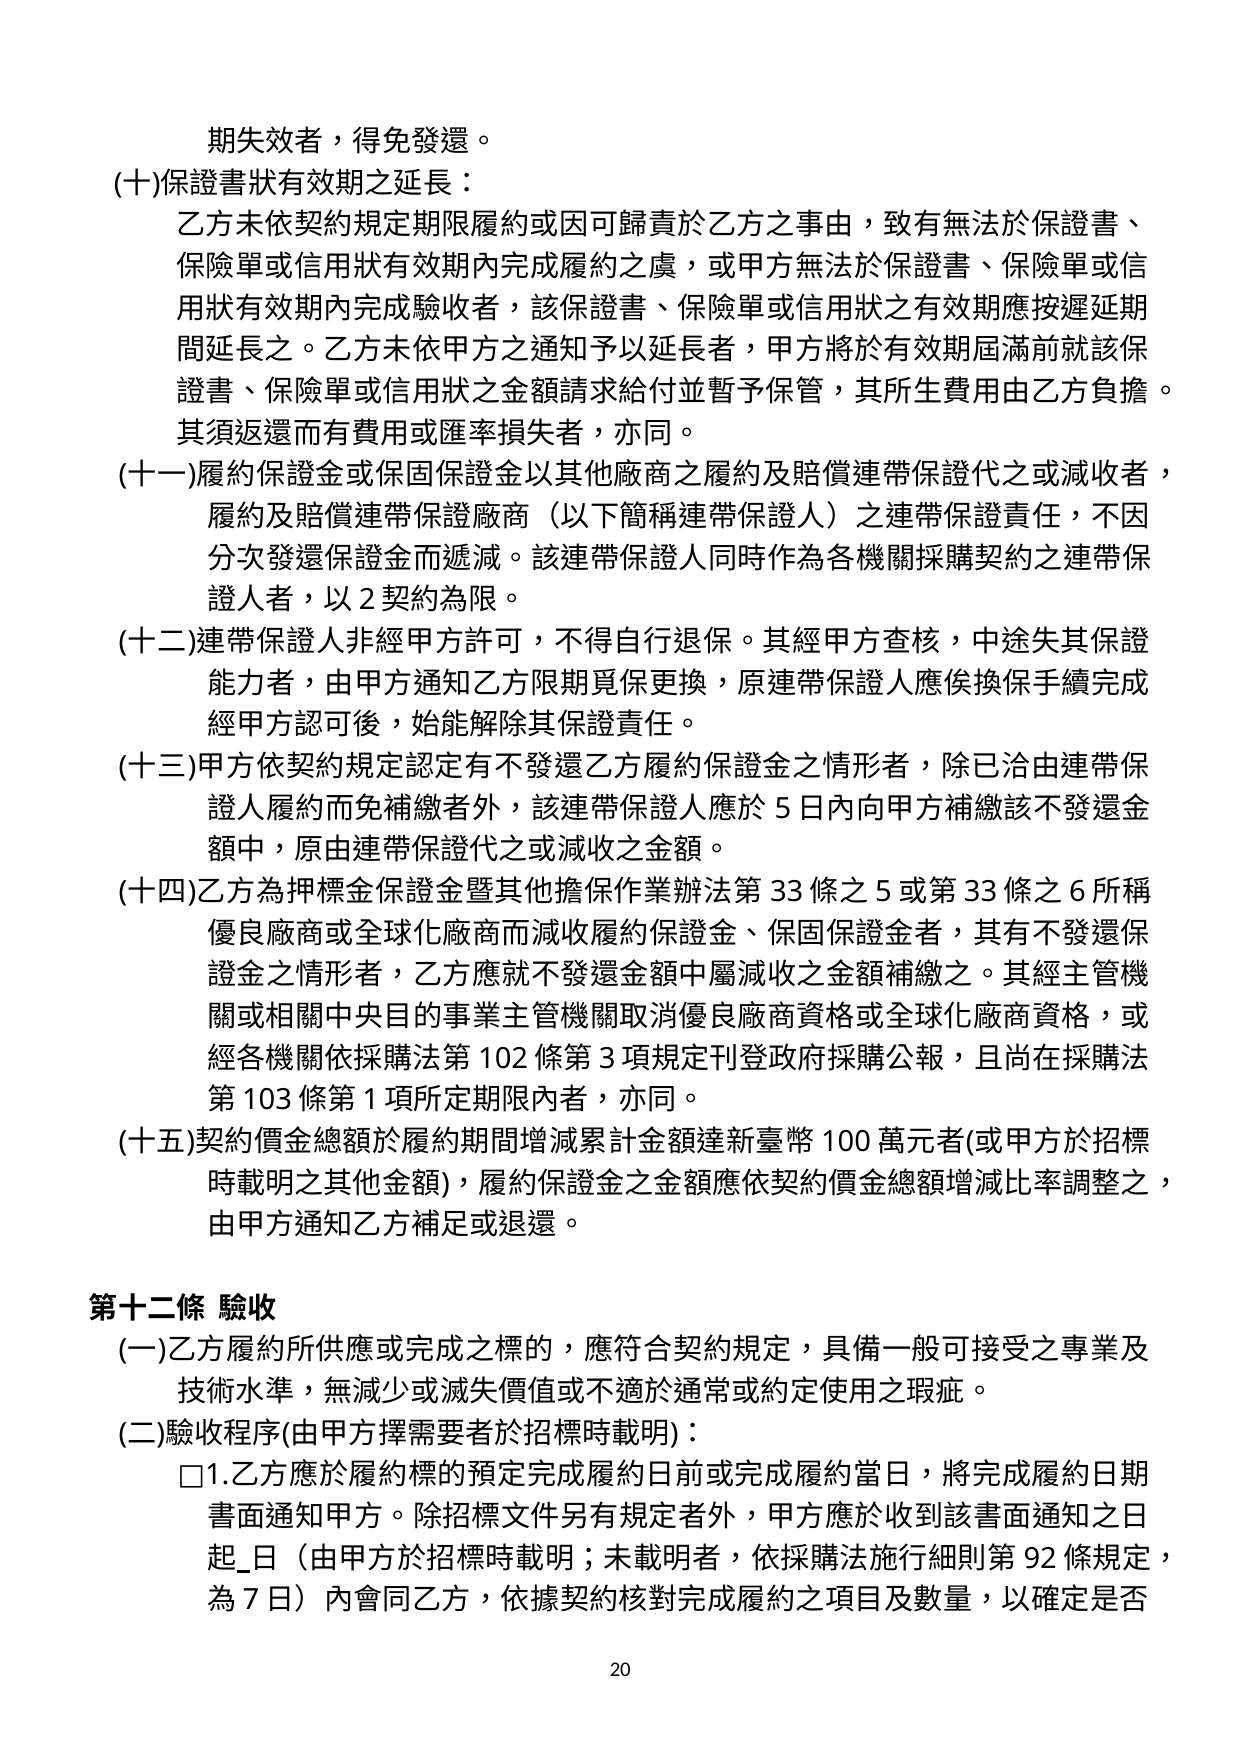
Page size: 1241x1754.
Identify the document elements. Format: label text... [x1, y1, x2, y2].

text (十二)連帶保證人非經甲方許可，不得自行退保。其經甲方查核，中途失其保證能力者，由甲方通知乙方限期覓保更換，原連帶保證人應俟換保手續完成經甲方認可後，始能解除其保證責任。 [118, 618, 1152, 743]
text 第十二條 驗收 [89, 1285, 1152, 1326]
text (二)驗收程序(由甲方擇需要者於招標時載明)： [118, 1410, 1152, 1451]
text (十三)甲方依契約規定認定有不發還乙方履約保證金之情形者，除已洽由連帶保證人履約而免補繳者外，該連帶保證人應於5日內向甲方補繳該不發還金額中，原由連帶保證代之或減收之金額。 [118, 743, 1152, 868]
text □1.乙方應於履約標的預定完成履約日前或完成履約當日，將完成履約日期書面通知甲方。除招標文件另有規定者外，甲方應於收到該書面通知之日起 日（由甲方於招標時載明；未載明者，依採購法施行細則第92條規定，為7日）內會同乙方，依據契約核對完成履約之項目及數量，以確定是否完成履約。 [177, 1451, 1152, 1618]
text (十五)契約價金總額於履約期間增減累計金額達新臺幣100萬元者(或甲方於招標時載明之其他金額)，履約保證金之金額應依契約價金總額增減比率調整之，由甲方通知乙方補足或退還。 [118, 1118, 1152, 1243]
text 乙方未依契約規定期限履約或因可歸責於乙方之事由，致有無法於保證書、保險單或信用狀有效期內完成履約之虞，或甲方無法於保證書、保險單或信用狀有效期內完成驗收者，該保證書、保險單或信用狀之有效期應按遲延期間延長之。乙方未依甲方之通知予以延長者，甲方將於有效期屆滿前就該保證書、保險單或信用狀之金額請求給付並暫予保管，其所生費用由乙方負擔。其須返還而有費用或匯率損失者，亦同。 [176, 201, 1152, 451]
text (十)保證書狀有效期之延長： [114, 160, 1152, 201]
text (十四)乙方為押標金保證金暨其他擔保作業辦法第33條之5或第33條之6所稱優良廠商或全球化廠商而減收履約保證金、保固保證金者，其有不發還保證金之情形者，乙方應就不發還金額中屬減收之金額補繳之。其經主管機關或相關中央目的事業主管機關取消優良廠商資格或全球化廠商資格，或經各機關依採購法第102條第3項規定刊登政府採購公報，且尚在採購法第103條第1項所定期限內者，亦同。 [118, 868, 1152, 1118]
text (十一)履約保證金或保固保證金以其他廠商之履約及賠償連帶保證代之或減收者，履約及賠償連帶保證廠商（以下簡稱連帶保證人）之連帶保證責任，不因分次發還保證金而遞減。該連帶保證人同時作為各機關採購契約之連帶保證人者，以2契約為限。 [118, 451, 1152, 618]
text (一)乙方履約所供應或完成之標的，應符合契約規定，具備一般可接受之專業及技術水準，無減少或滅失價值或不適於通常或約定使用之瑕疵。 [118, 1326, 1152, 1410]
text 期失效者，得免發還。 [177, 118, 1149, 160]
